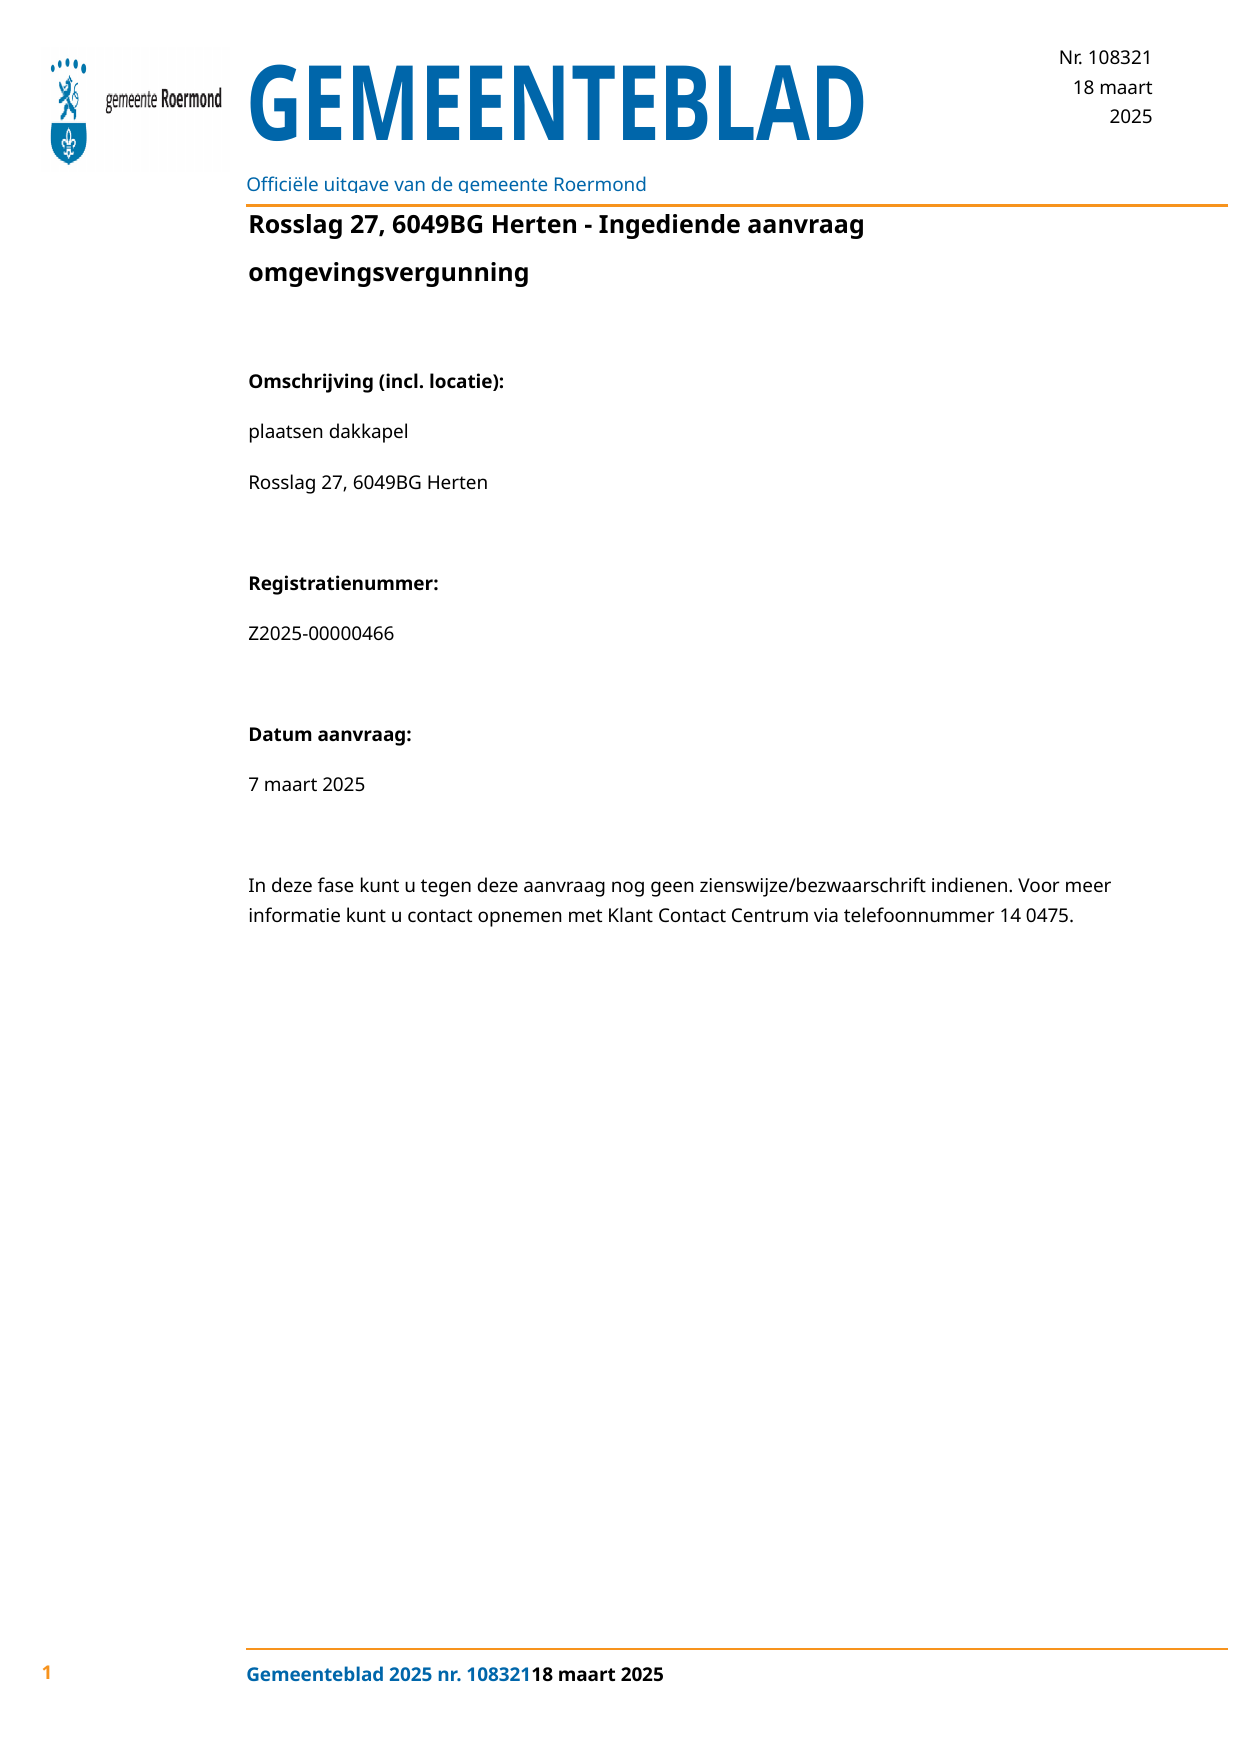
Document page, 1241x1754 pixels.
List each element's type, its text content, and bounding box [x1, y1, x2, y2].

text Rosslag 27, 6049BG Herten - Ingediende aanvraag omgevingsvergunning [248, 207, 1152, 288]
text Omschrijving (incl. locatie): [248, 368, 1152, 394]
text In deze fase kunt u tegen deze aanvraag nog geen zienswijze/bezwaarschrift indienen. Voor meer informatie kunt u contact opnemen met Klant Contact Centrum via telefoonnummer 14 0475. [248, 872, 1152, 928]
text Registratienummer: [248, 570, 1152, 596]
text Datum aanvraag: [248, 721, 1152, 747]
text 7 maart 2025 [248, 772, 1152, 797]
text Rosslag 27, 6049BG Herten [248, 469, 1152, 495]
text Z2025-00000466 [248, 620, 1152, 646]
text plaatsen dakkapel [248, 419, 1152, 444]
picture [41, 47, 231, 172]
